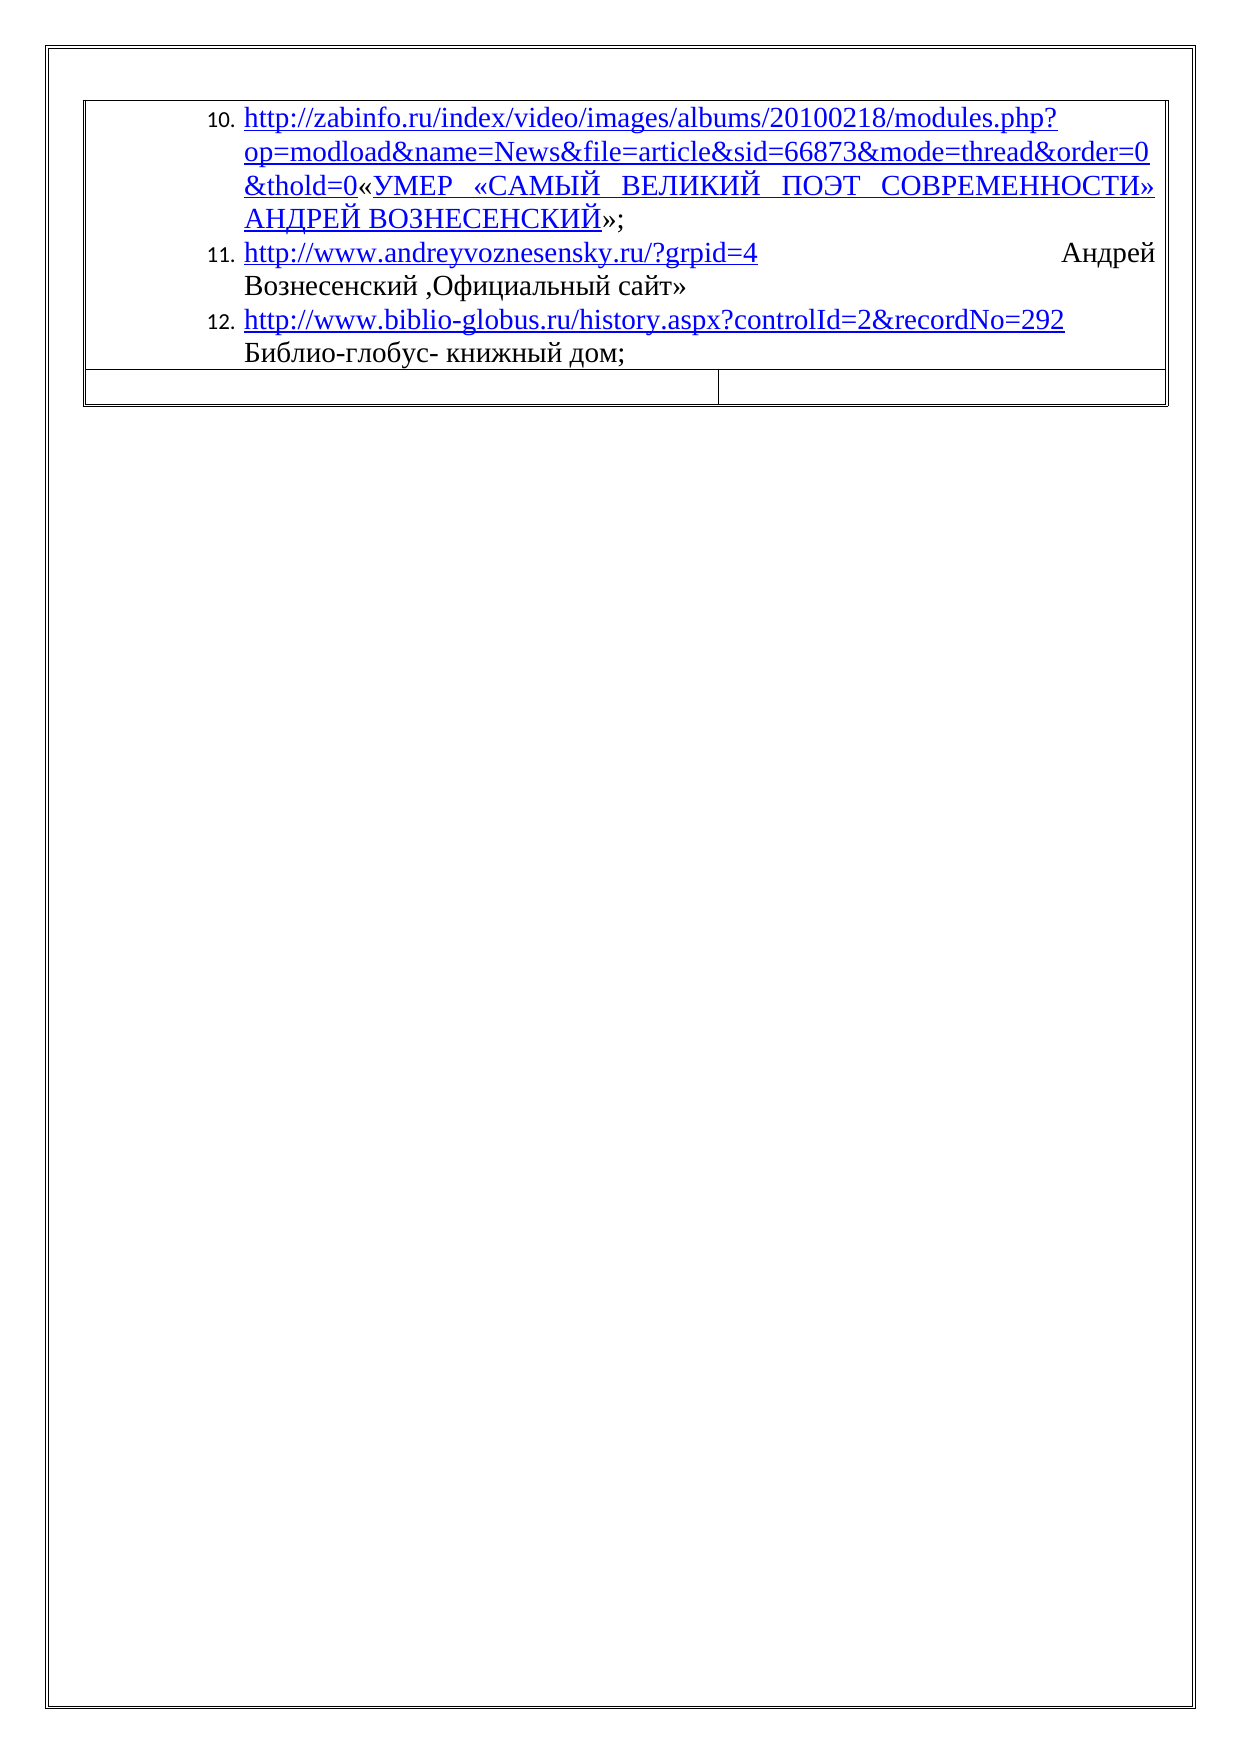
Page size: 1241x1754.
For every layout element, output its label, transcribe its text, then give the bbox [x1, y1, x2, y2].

table_cell [86, 370, 718, 403]
table_cell Литература : Вознесенский, А. Ров: Стихи и проза.-М.:Сов. Писатель,1987 Строфы века. Антология русской поэзии. Сост. Е.Евтушенко. Минск, Москва: Полифакт, 1995 ru.wikipedia.org Эдуардас Межелайтис.-Москва: «Известия», 1972 «ЗАО «Газета Новые Известия», 2003 Газета «Аргументы недели», № 24 (58), четверг 14 июня 2007 г. Газета «Версты», 30 октября 2007 г. Журнал «Знамя» № 3-4, 1972 г. Газета «Заволжские степи» № 84, 2 октября 2007 г. http://zabinfo.ru/index/video/images/albums/20100218/modules.php?op=modload&name=News&file=article&sid=66873&mode=thread&order=0&thold=0«УМЕР «САМЫЙ ВЕЛИКИЙ ПОЭТ СОВРЕМЕННОСТИ» АНДРЕЙ ВОЗНЕСЕНСКИЙ»; http://www.andreyvoznesensky.ru/?grpid=4 Андрей Вознесенский ,Oфициальный сайт» http://www.biblio-globus.ru/history.aspx?controlId=2&recordNo=292 Библио-глобус- книжный дом; [86, 101, 1165, 369]
table_cell [719, 370, 1165, 403]
